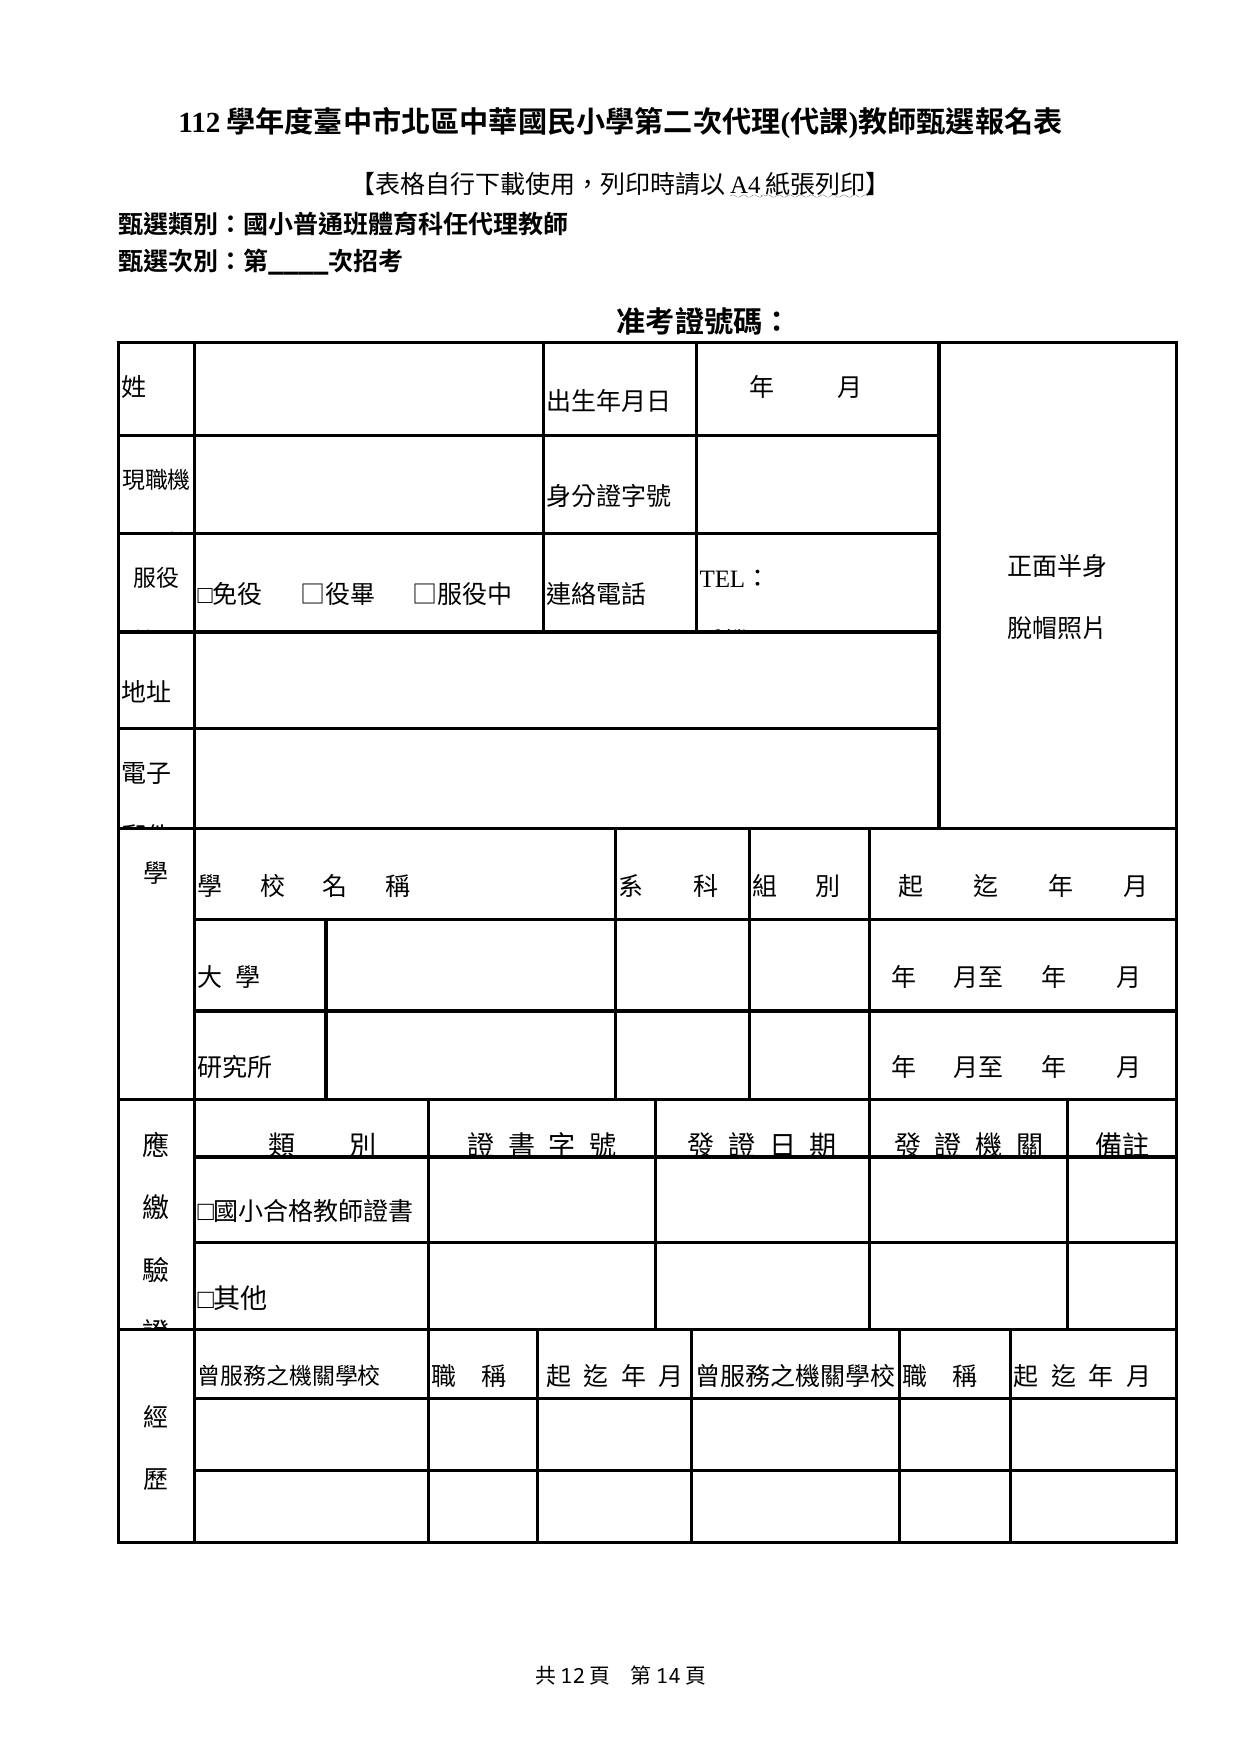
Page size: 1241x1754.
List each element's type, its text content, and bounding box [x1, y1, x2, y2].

table_cell [430, 1400, 536, 1469]
table_cell 連絡電話 [545, 535, 695, 630]
table_cell 起 迄 年 月 [539, 1331, 690, 1397]
table_cell 曾服務之機關學校 [693, 1331, 898, 1397]
table_header 姓 名 [120, 344, 193, 434]
text 【表格自行下載使用，列印時請以A4紙張列印】 [118, 141, 1122, 203]
table_cell 地址 [120, 634, 193, 727]
table_cell 組 別 [751, 830, 868, 918]
table_cell [328, 921, 614, 1009]
table_cell [196, 1400, 427, 1469]
table_cell [901, 1472, 1009, 1541]
table_cell 發 證 機 關 [871, 1101, 1066, 1155]
table_cell [430, 1159, 654, 1241]
table_header 出生年月日 [545, 344, 695, 434]
table_cell 職 稱 [430, 1331, 536, 1397]
table_cell 類 別 [196, 1101, 427, 1155]
table_cell [1069, 1244, 1175, 1328]
table_cell [539, 1400, 690, 1469]
table_cell 證 書 字 號 [430, 1101, 654, 1155]
table_cell 學 校 名 稱 [196, 830, 614, 918]
table_cell 現職機關學校 [120, 437, 193, 532]
text 112學年度臺中市北區中華國民小學第二次代理(代課)教師甄選報名表 [118, 78, 1122, 141]
table_cell 身分證字號 [545, 437, 695, 532]
table_cell [871, 1244, 1066, 1328]
table_cell 服役 情形 [120, 535, 193, 630]
table_cell 職 稱 [901, 1331, 1009, 1397]
table_cell 應 繳 驗 證 件 [120, 1101, 193, 1328]
table_cell [196, 634, 937, 727]
table_cell [196, 1472, 427, 1541]
table_cell TEL： 手機： [698, 535, 937, 630]
table_cell [657, 1159, 868, 1241]
table_cell [751, 921, 868, 1009]
table_cell [539, 1472, 690, 1541]
text 准考證號碼： [118, 278, 1122, 341]
table_cell 年 月至 年 月 [871, 1013, 1175, 1098]
table_header [196, 344, 542, 434]
table_cell [657, 1244, 868, 1328]
table_cell [871, 1159, 1066, 1241]
table_cell [1012, 1472, 1175, 1541]
table_cell [751, 1013, 868, 1098]
table_header 正面半身 脫帽照片 [941, 344, 1175, 827]
table_cell [430, 1472, 536, 1541]
table_cell 學 歷 [120, 830, 193, 1098]
table_cell 大 學 [196, 921, 324, 1009]
table_cell [328, 1013, 614, 1098]
table_cell [617, 1013, 748, 1098]
table_header 年 月 日 [698, 344, 937, 434]
table_cell [617, 921, 748, 1009]
table_cell 年 月至 年 月 [871, 921, 1175, 1009]
table_cell 經 歷 [120, 1331, 193, 1541]
table_cell 系 科 [617, 830, 748, 918]
table_cell 發 證 日 期 [657, 1101, 868, 1155]
table_cell 電子郵件 [120, 730, 193, 827]
table_cell [1012, 1400, 1175, 1469]
table_cell 起 迄 年 月 [1012, 1331, 1175, 1397]
table_cell 曾服務之機關學校 [196, 1331, 427, 1397]
table_cell [693, 1472, 898, 1541]
table_cell [430, 1244, 654, 1328]
table_cell [698, 437, 937, 532]
table_cell [1069, 1159, 1175, 1241]
table_cell [901, 1400, 1009, 1469]
table_cell [196, 730, 937, 827]
table_cell □其他 [196, 1244, 427, 1328]
table_cell 研究所 [196, 1013, 324, 1098]
table_cell 起 迄 年 月 [871, 830, 1175, 918]
table_cell □免役 □役畢 □服役中 [196, 535, 542, 630]
table_cell □國小合格教師證書 [196, 1159, 427, 1241]
table_cell [693, 1400, 898, 1469]
text 甄選次別：第____次招考 [118, 241, 1122, 278]
table_cell 備註 [1069, 1101, 1175, 1155]
text 甄選類別：國小普通班體育科任代理教師 [118, 203, 1122, 241]
table_cell [196, 437, 542, 532]
